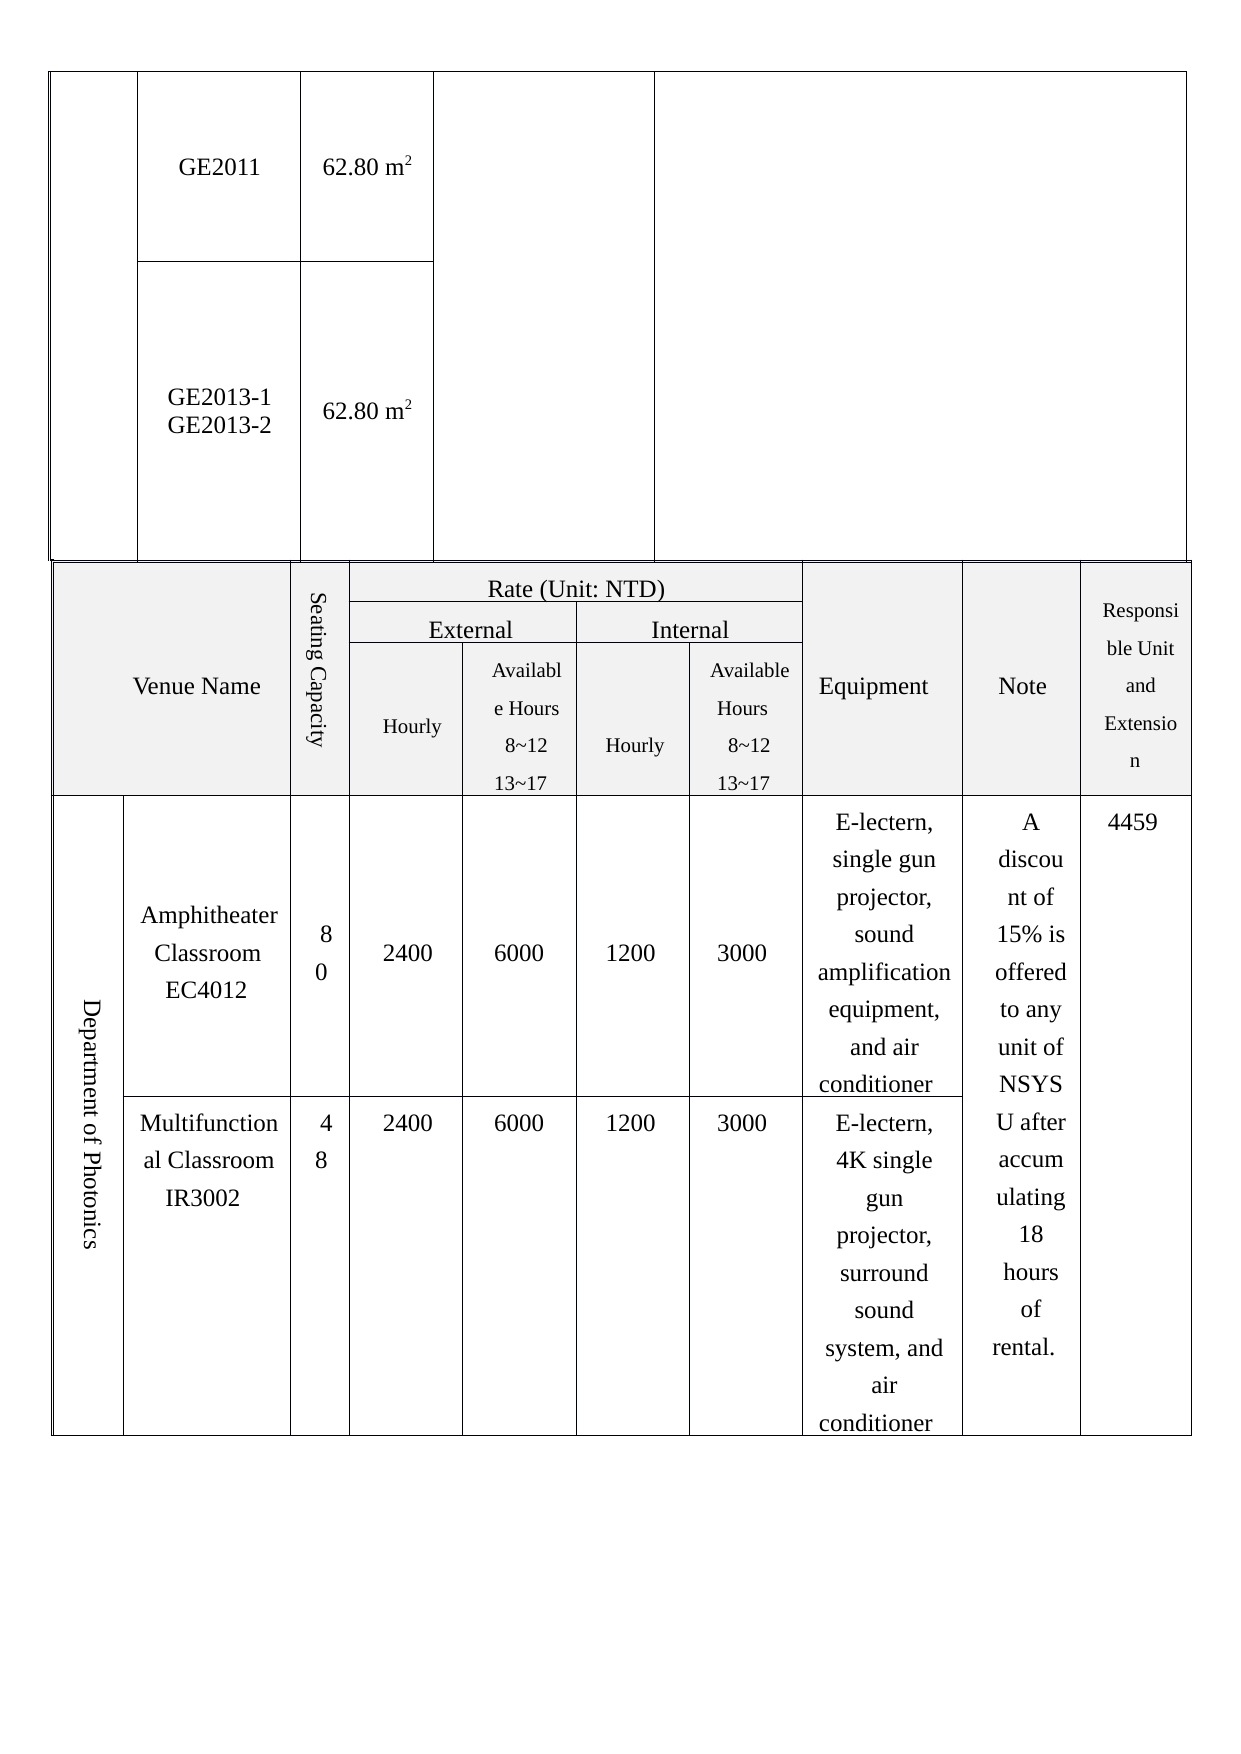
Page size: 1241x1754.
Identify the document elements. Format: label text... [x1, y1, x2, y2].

table_cell 6000 [463, 796, 576, 1096]
table_cell Responsible Unit and Extension [1081, 563, 1191, 795]
table_cell 1200 [577, 1097, 689, 1434]
table_cell Internal [577, 602, 802, 642]
table_cell E-lectern, single gun projector, sound amplification equipment, and air conditioner [803, 796, 962, 1096]
table_cell Available Hours 8~12 13~17 [463, 643, 576, 795]
table_cell External [350, 602, 576, 642]
table_cell 3000 [690, 796, 802, 1096]
table_cell Rate (Unit: NTD) [350, 563, 802, 601]
table_cell 4459 [1081, 796, 1191, 1434]
table_cell 2400 [350, 796, 462, 1096]
table_cell GE2013-1 GE2013-2 [138, 262, 300, 559]
table_cell [434, 72, 654, 559]
table_cell Amphitheater Classroom EC4012 [124, 796, 290, 1096]
table_cell Venue Name [54, 563, 290, 795]
table_cell 1200 [577, 796, 689, 1096]
table_cell A discount of 15% is offered to any unit of NSYSU after accumulating 18 hours of rental. [963, 796, 1080, 1434]
table_cell 62.80 m2 [301, 72, 433, 261]
table_cell Hourly [350, 643, 462, 795]
table_cell Multifunctional Classroom IR3002 [124, 1097, 290, 1434]
table_cell Note [963, 563, 1080, 795]
table_cell 80 [291, 796, 349, 1096]
table_cell [51, 72, 137, 559]
table_cell Equipment [803, 563, 962, 795]
table_cell [1187, 71, 1191, 261]
table_cell Department of Photonics [54, 796, 123, 1434]
table_cell [655, 72, 1186, 559]
table_cell E-lectern, 4K single gun projector, surround sound system, and air conditioner [803, 1097, 962, 1434]
table_cell 62.80 m2 [301, 262, 433, 559]
table_cell Available Hours 8~12 13~17 [690, 643, 802, 795]
table_cell 48 [291, 1097, 349, 1434]
table_cell Seating Capacity [291, 563, 349, 795]
table_cell Hourly [577, 643, 689, 795]
table_cell [1187, 261, 1191, 559]
table_cell 3000 [690, 1097, 802, 1434]
table_cell GE2011 [138, 72, 300, 261]
table_cell 2400 [350, 1097, 462, 1434]
table_cell 6000 [463, 1097, 576, 1434]
